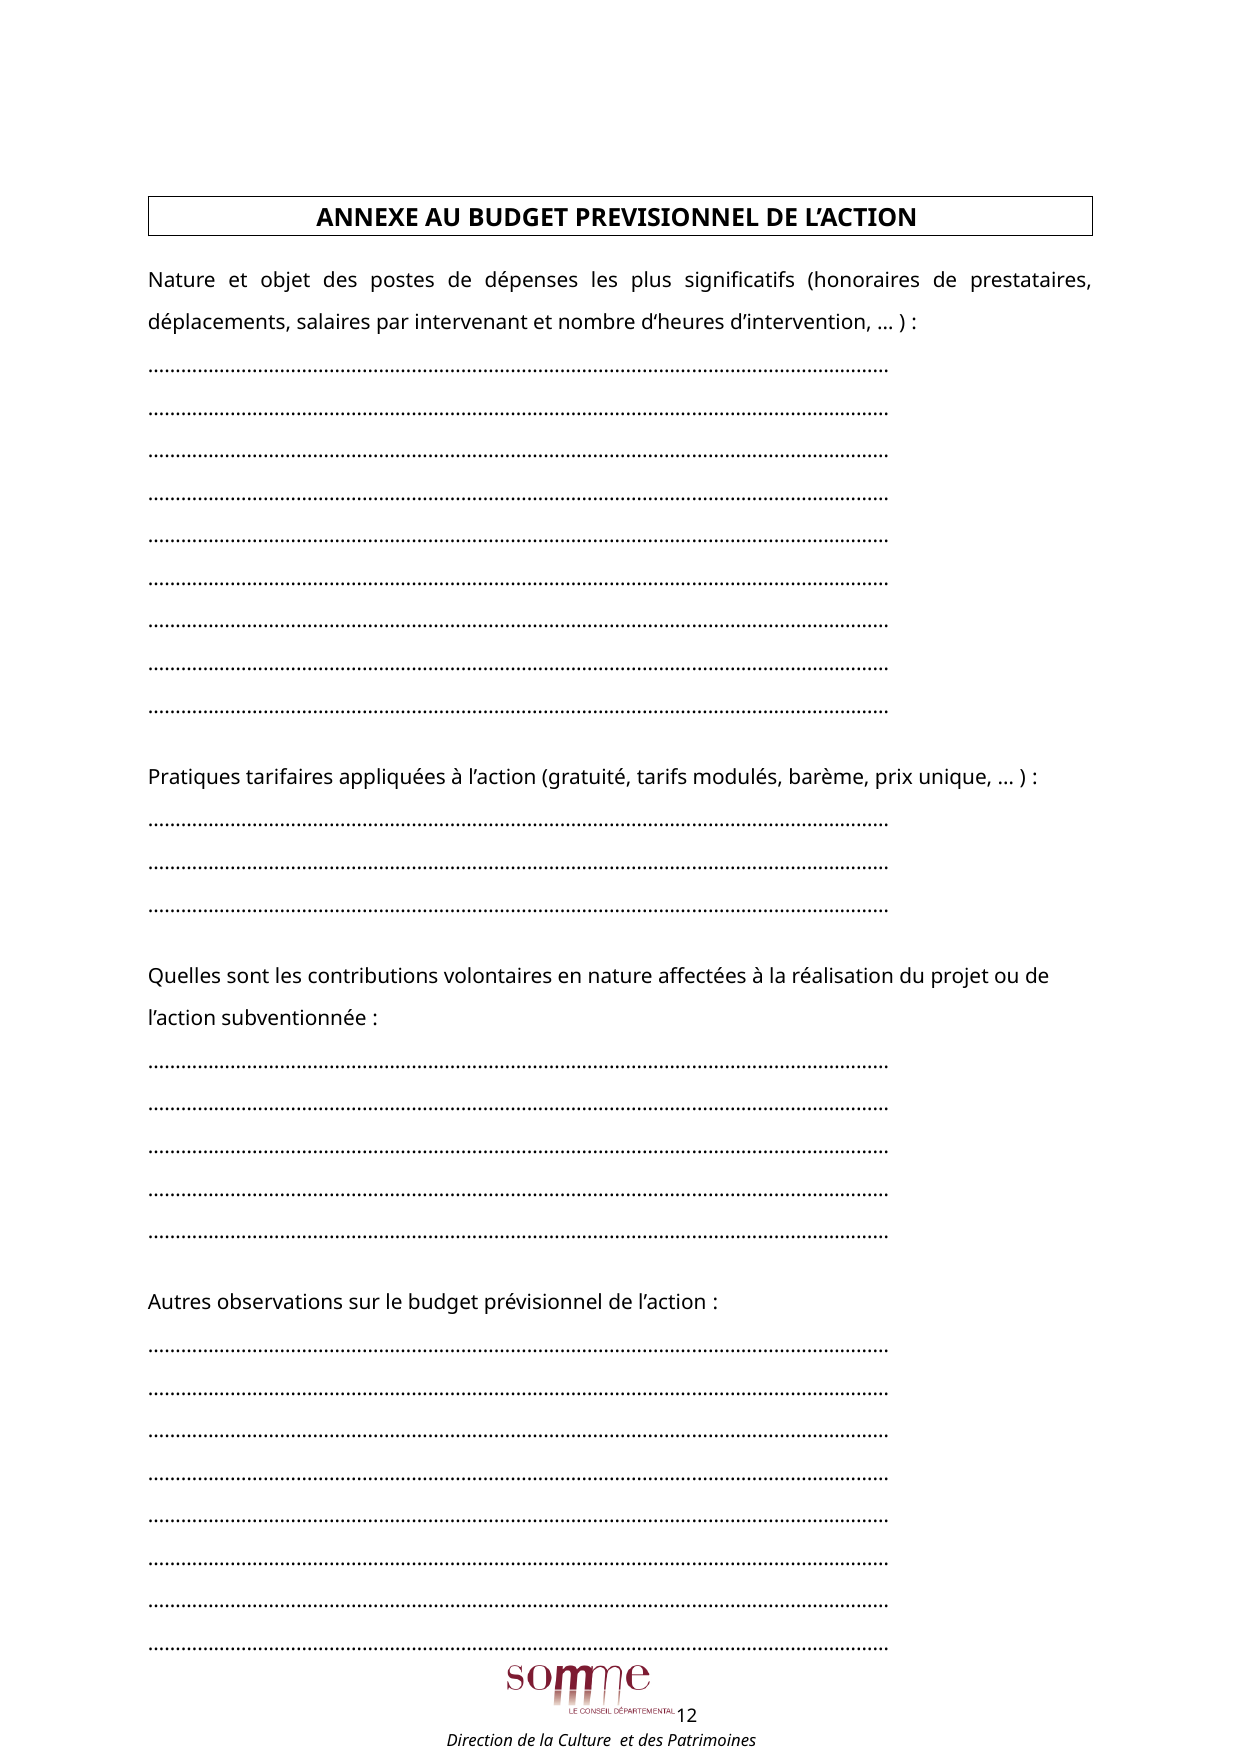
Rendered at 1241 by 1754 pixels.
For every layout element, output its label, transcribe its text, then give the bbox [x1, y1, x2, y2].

text ……………………………………………………………………………………………………………………… [148, 804, 1093, 833]
text ……………………………………………………………………………………………………………………… [148, 847, 1093, 876]
text Quelles sont les contributions volontaires en nature affectées à la réalisation du projet ou de l’action subventionnée : [148, 961, 1093, 1032]
text ……………………………………………………………………………………………………………………… [148, 1088, 1093, 1117]
text ……………………………………………………………………………………………………………………… [148, 1458, 1093, 1486]
text ……………………………………………………………………………………………………………………… [148, 1216, 1093, 1245]
text ……………………………………………………………………………………………………………………… [148, 1628, 1093, 1657]
text ……………………………………………………………………………………………………………………… [148, 1373, 1093, 1401]
text ……………………………………………………………………………………………………………………… [148, 890, 1093, 918]
text ……………………………………………………………………………………………………………………… [148, 1543, 1093, 1571]
text ……………………………………………………………………………………………………………………… [148, 350, 1093, 378]
text ……………………………………………………………………………………………………………………… [148, 435, 1093, 464]
text Pratiques tarifaires appliquées à l’action (gratuité, tarifs modulés, barème, prix unique, … ) : [148, 762, 1093, 790]
text ……………………………………………………………………………………………………………………… [148, 1046, 1093, 1074]
text ……………………………………………………………………………………………………………………… [148, 1131, 1093, 1159]
text ……………………………………………………………………………………………………………………… [148, 1174, 1093, 1202]
text ……………………………………………………………………………………………………………………… [148, 478, 1093, 506]
text ……………………………………………………………………………………………………………………… [148, 691, 1093, 719]
text Nature et objet des postes de dépenses les plus significatifs (honoraires de prestataires, déplacements, salaires par intervenant et nombre d‘heures d’intervention, … ) : [148, 265, 1093, 336]
picture [505, 1664, 676, 1723]
text ……………………………………………………………………………………………………………………… [148, 1415, 1093, 1444]
text Autres observations sur le budget prévisionnel de l’action : [148, 1287, 1093, 1316]
text ……………………………………………………………………………………………………………………… [148, 393, 1093, 421]
text ……………………………………………………………………………………………………………………… [148, 520, 1093, 549]
text ……………………………………………………………………………………………………………………… [148, 606, 1093, 634]
text ……………………………………………………………………………………………………………………… [148, 1500, 1093, 1529]
text ……………………………………………………………………………………………………………………… [148, 1586, 1093, 1614]
text ……………………………………………………………………………………………………………………… [148, 648, 1093, 677]
text ANNEXE AU BUDGET PREVISIONNEL DE L’ACTION [149, 197, 1092, 235]
text ……………………………………………………………………………………………………………………… [148, 1330, 1093, 1358]
text ……………………………………………………………………………………………………………………… [148, 563, 1093, 591]
